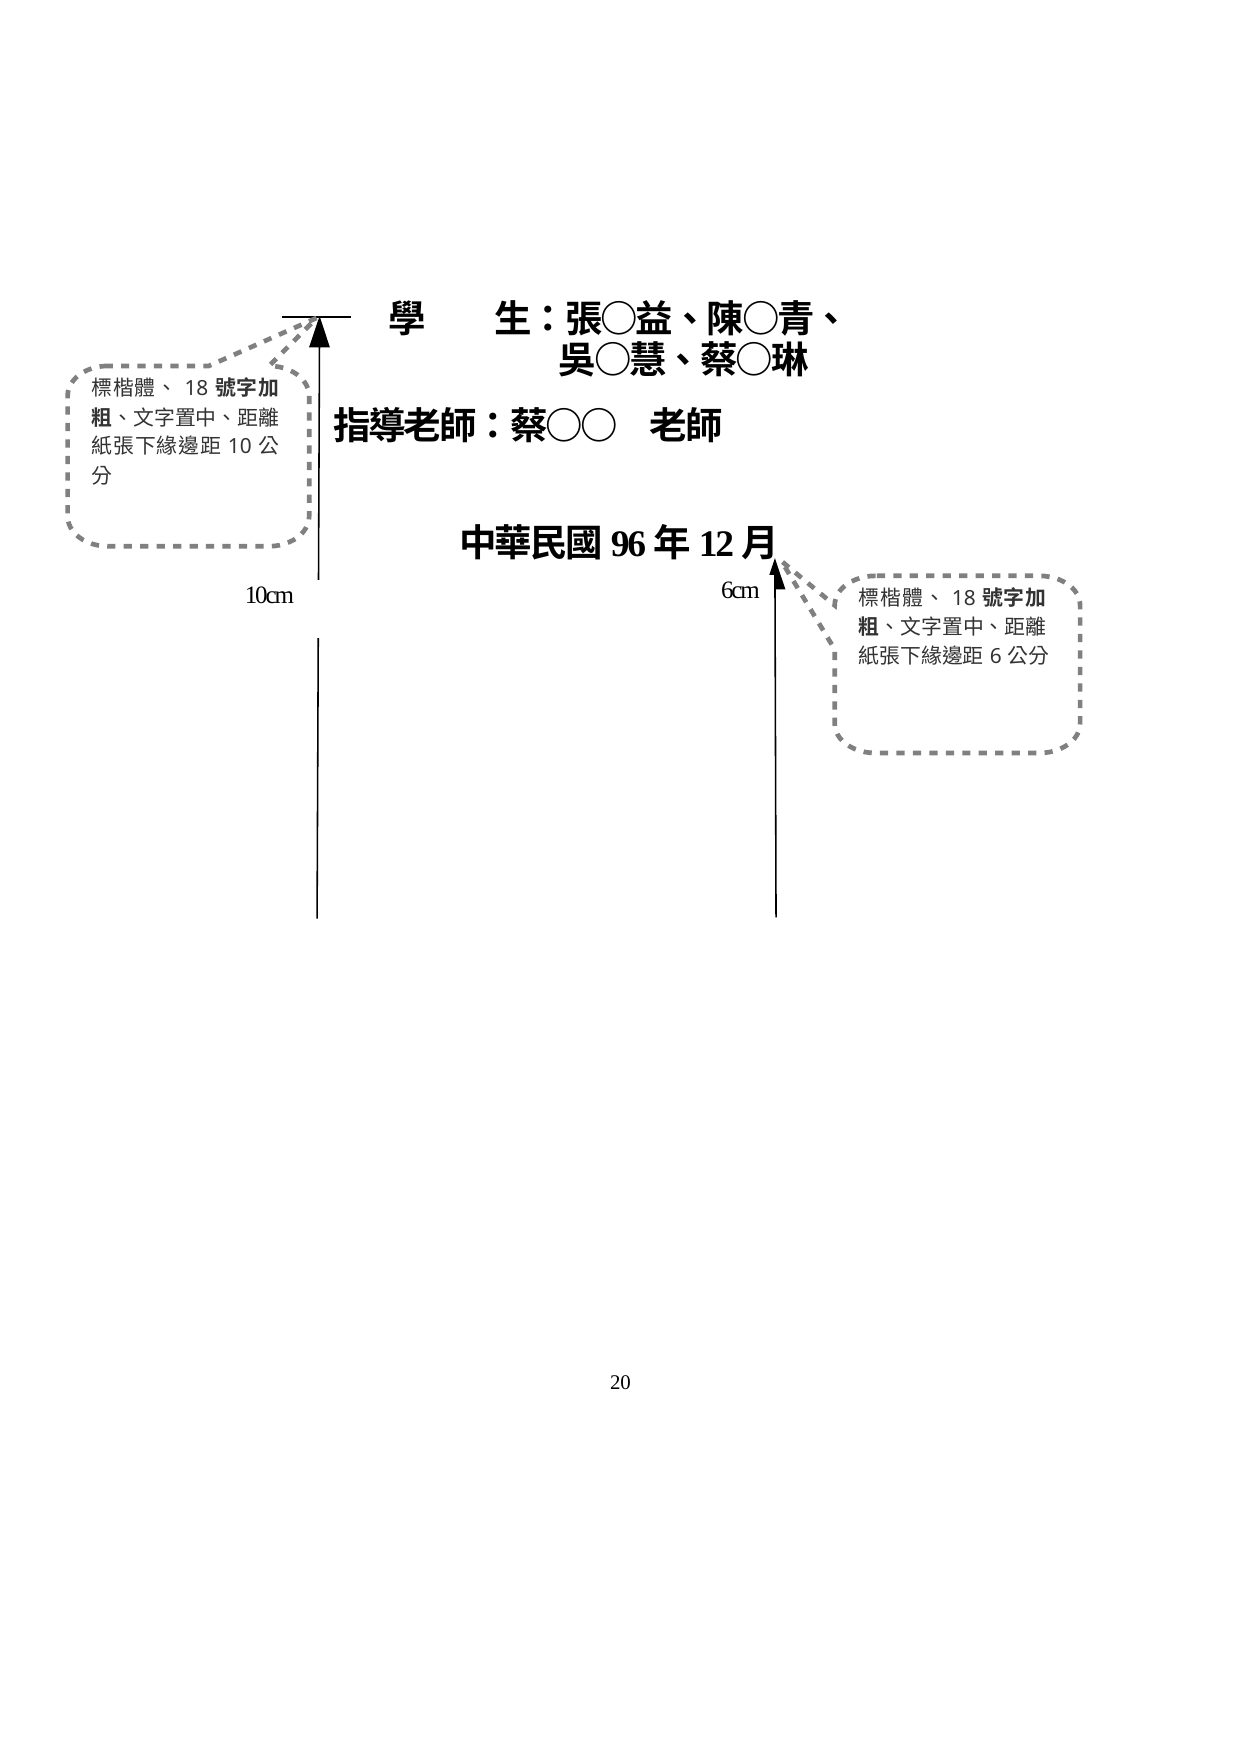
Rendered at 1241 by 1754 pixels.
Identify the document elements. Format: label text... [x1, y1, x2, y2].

text [708, 604, 774, 633]
text 中華民國96年12月 [320, 513, 1110, 567]
text 學 生：張○益、陳○青、 [131, 299, 1110, 340]
text [310, 406, 318, 447]
text [219, 609, 321, 638]
text 6cm [708, 575, 774, 604]
text 10cm [219, 580, 321, 609]
text [298, 340, 318, 382]
text 指導老師：蔡○○ 老師 [320, 406, 1108, 447]
text 吳○慧、蔡○琳 [321, 340, 1108, 382]
text [131, 513, 317, 567]
